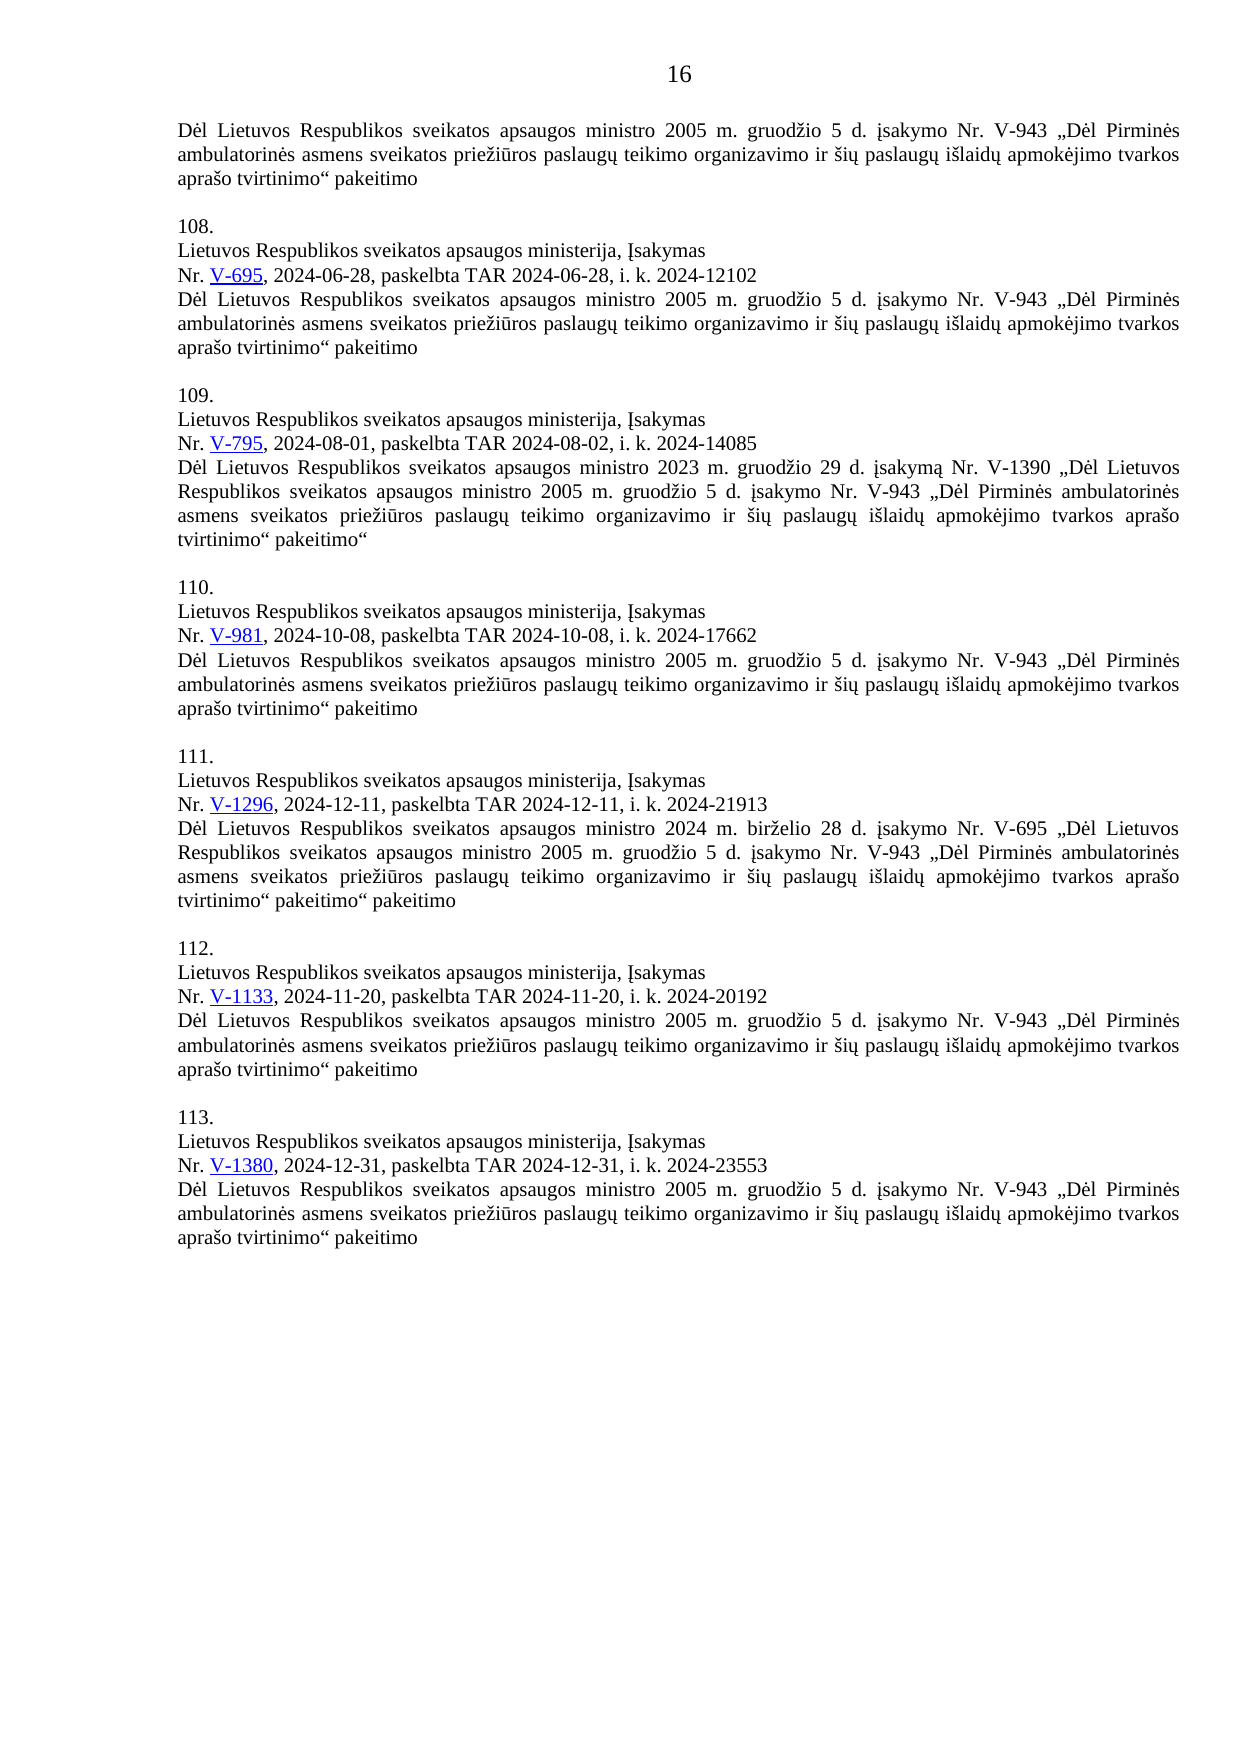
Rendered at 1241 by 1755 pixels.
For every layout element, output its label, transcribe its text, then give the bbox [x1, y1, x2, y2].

text 109. [177, 383, 1181, 407]
text Lietuvos Respublikos sveikatos apsaugos ministerija, Įsakymas [177, 599, 1181, 623]
text Nr. V-695, 2024-06-28, paskelbta TAR 2024-06-28, i. k. 2024-12102 [177, 262, 1181, 287]
text Lietuvos Respublikos sveikatos apsaugos ministerija, Įsakymas [177, 1129, 1181, 1153]
text Dėl Lietuvos Respublikos sveikatos apsaugos ministro 2005 m. gruodžio 5 d. įsakymo Nr. V-943 „Dėl Pirminės ambulatorinės asmens sveikatos priežiūros paslaugų teikimo organizavimo ir šių paslaugų išlaidų apmokėjimo tvarkos aprašo tvirtinimo“ pakeitimo [177, 1008, 1181, 1081]
text Lietuvos Respublikos sveikatos apsaugos ministerija, Įsakymas [177, 238, 1181, 262]
text Dėl Lietuvos Respublikos sveikatos apsaugos ministro 2023 m. gruodžio 29 d. įsakymą Nr. V-1390 „Dėl Lietuvos Respublikos sveikatos apsaugos ministro 2005 m. gruodžio 5 d. įsakymo Nr. V-943 „Dėl Pirminės ambulatorinės asmens sveikatos priežiūros paslaugų teikimo organizavimo ir šių paslaugų išlaidų apmokėjimo tvarkos aprašo tvirtinimo“ pakeitimo“ [177, 455, 1181, 551]
text Dėl Lietuvos Respublikos sveikatos apsaugos ministro 2024 m. birželio 28 d. įsakymo Nr. V-695 „Dėl Lietuvos Respublikos sveikatos apsaugos ministro 2005 m. gruodžio 5 d. įsakymo Nr. V-943 „Dėl Pirminės ambulatorinės asmens sveikatos priežiūros paslaugų teikimo organizavimo ir šių paslaugų išlaidų apmokėjimo tvarkos aprašo tvirtinimo“ pakeitimo“ pakeitimo [177, 816, 1181, 912]
text Nr. V-1296, 2024-12-11, paskelbta TAR 2024-12-11, i. k. 2024-21913 [177, 792, 1181, 816]
text Dėl Lietuvos Respublikos sveikatos apsaugos ministro 2005 m. gruodžio 5 d. įsakymo Nr. V-943 „Dėl Pirminės ambulatorinės asmens sveikatos priežiūros paslaugų teikimo organizavimo ir šių paslaugų išlaidų apmokėjimo tvarkos aprašo tvirtinimo“ pakeitimo [177, 287, 1181, 359]
text Dėl Lietuvos Respublikos sveikatos apsaugos ministro 2005 m. gruodžio 5 d. įsakymo Nr. V-943 „Dėl Pirminės ambulatorinės asmens sveikatos priežiūros paslaugų teikimo organizavimo ir šių paslaugų išlaidų apmokėjimo tvarkos aprašo tvirtinimo“ pakeitimo [177, 1177, 1181, 1249]
text Nr. V-795, 2024-08-01, paskelbta TAR 2024-08-02, i. k. 2024-14085 [177, 431, 1181, 455]
text 108. [177, 214, 1181, 238]
text 113. [177, 1105, 1181, 1129]
text Dėl Lietuvos Respublikos sveikatos apsaugos ministro 2005 m. gruodžio 5 d. įsakymo Nr. V-943 „Dėl Pirminės ambulatorinės asmens sveikatos priežiūros paslaugų teikimo organizavimo ir šių paslaugų išlaidų apmokėjimo tvarkos aprašo tvirtinimo“ pakeitimo [177, 118, 1181, 190]
text 110. [177, 575, 1181, 599]
text Lietuvos Respublikos sveikatos apsaugos ministerija, Įsakymas [177, 960, 1181, 984]
text Nr. V-1380, 2024-12-31, paskelbta TAR 2024-12-31, i. k. 2024-23553 [177, 1153, 1181, 1177]
text 111. [177, 744, 1181, 768]
text Nr. V-981, 2024-10-08, paskelbta TAR 2024-10-08, i. k. 2024-17662 [177, 623, 1181, 647]
text Lietuvos Respublikos sveikatos apsaugos ministerija, Įsakymas [177, 407, 1181, 431]
text 112. [177, 936, 1181, 960]
text Lietuvos Respublikos sveikatos apsaugos ministerija, Įsakymas [177, 768, 1181, 792]
text Nr. V-1133, 2024-11-20, paskelbta TAR 2024-11-20, i. k. 2024-20192 [177, 984, 1181, 1008]
text Dėl Lietuvos Respublikos sveikatos apsaugos ministro 2005 m. gruodžio 5 d. įsakymo Nr. V-943 „Dėl Pirminės ambulatorinės asmens sveikatos priežiūros paslaugų teikimo organizavimo ir šių paslaugų išlaidų apmokėjimo tvarkos aprašo tvirtinimo“ pakeitimo [177, 647, 1181, 720]
